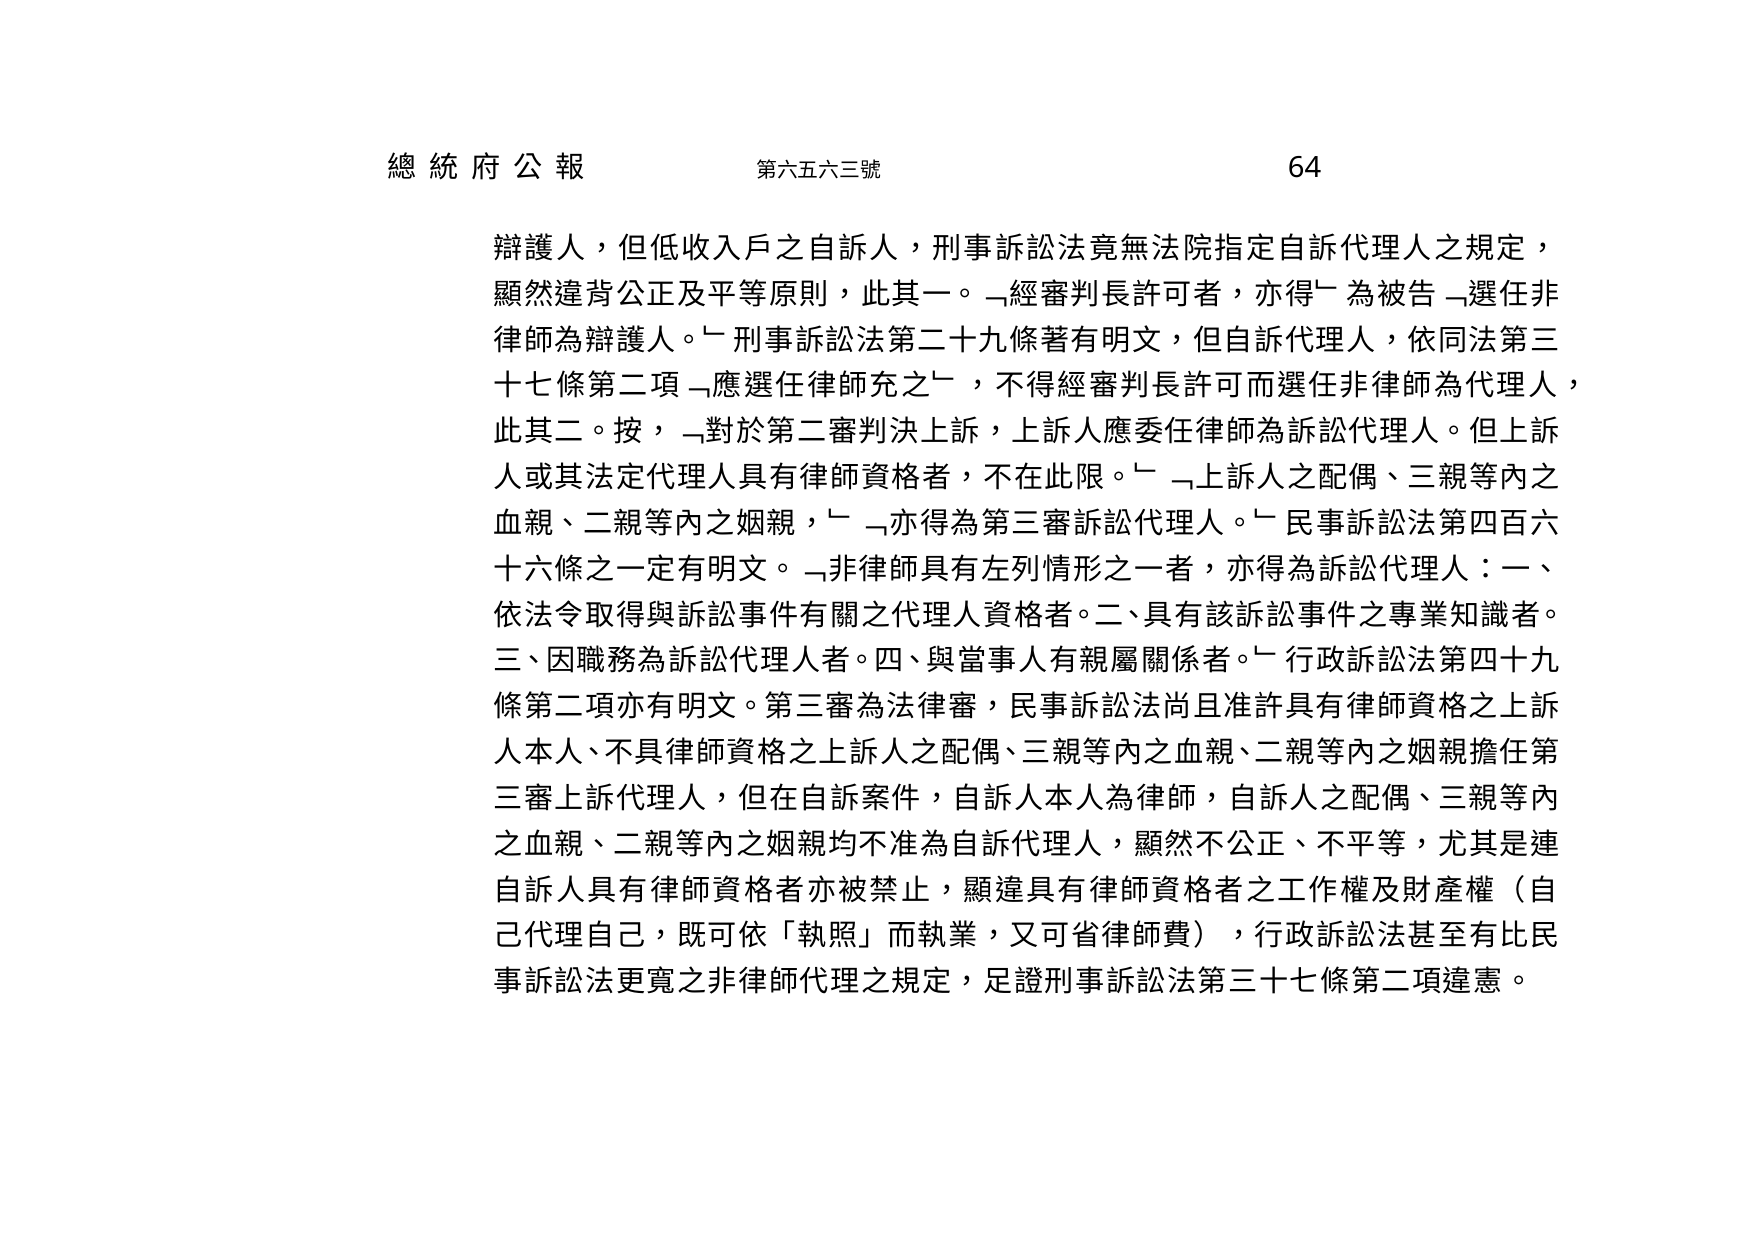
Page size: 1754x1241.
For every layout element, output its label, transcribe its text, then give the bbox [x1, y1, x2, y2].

text ２、自訴人與被告本對立，基於憲法第五條、第七條、第十六條及第八十條，自訴人及被告均有受平等對待及公正審判之權利，為何低收入戶之被告，法院為之選任辯護人，但低收入戶之自訴人，刑事訴訟法竟無法院指定自訴代理人之規定，顯然違背公正及平等原則，此其一。﹁經審判長許可者，亦得﹂為被告﹁選任非律師為辯護人。﹂刑事訴訟法第二十九條著有明文，但自訴代理人，依同法第三十七條第二項﹁應選任律師充之﹂，不得經審判長許可而選任非律師為代理人，此其二。按，﹁對於第二審判決上訴，上訴人應委任律師為訴訟代理人。但上訴人或其法定代理人具有律師資格者，不在此限。﹂﹁上訴人之配偶、三親等內之血親、二親等內之姻親，﹂﹁亦得為第三審訴訟代理人。﹂民事訴訟法第四百六十六條之一定有明文。﹁非律師具有左列情形之一者，亦得為訴訟代理人：一、依法令取得與訴訟事件有關之代理人資格者。二、具有該訴訟事件之專業知識者。三、因職務為訴訟代理人者。四、與當事人有親屬關係者。﹂行政訴訟法第四十九條第二項亦有明文。第三審為法律審，民事訴訟法尚且准許具有律師資格之上訴人本人、不具律師資格之上訴人之配偶、三親等內之血親、二親等內之姻親擔任第三審上訴代理人，但在自訴案件，自訴人本人為律師，自訴人之配偶、三親等內之血親、二親等內之姻親均不准為自訴代理人，顯然不公正、不平等，尤其是連自訴人具有律師資格者亦被禁止，顯違具有律師資格者之工作權及財產權（自己代理自己，既可依「執照」而執業，又可省律師費），行政訴訟法甚至有比民事訴訟法更寬之非律師代理之規定，足證刑事訴訟法第三十七條第二項違憲。 [426, 222, 1559, 1001]
